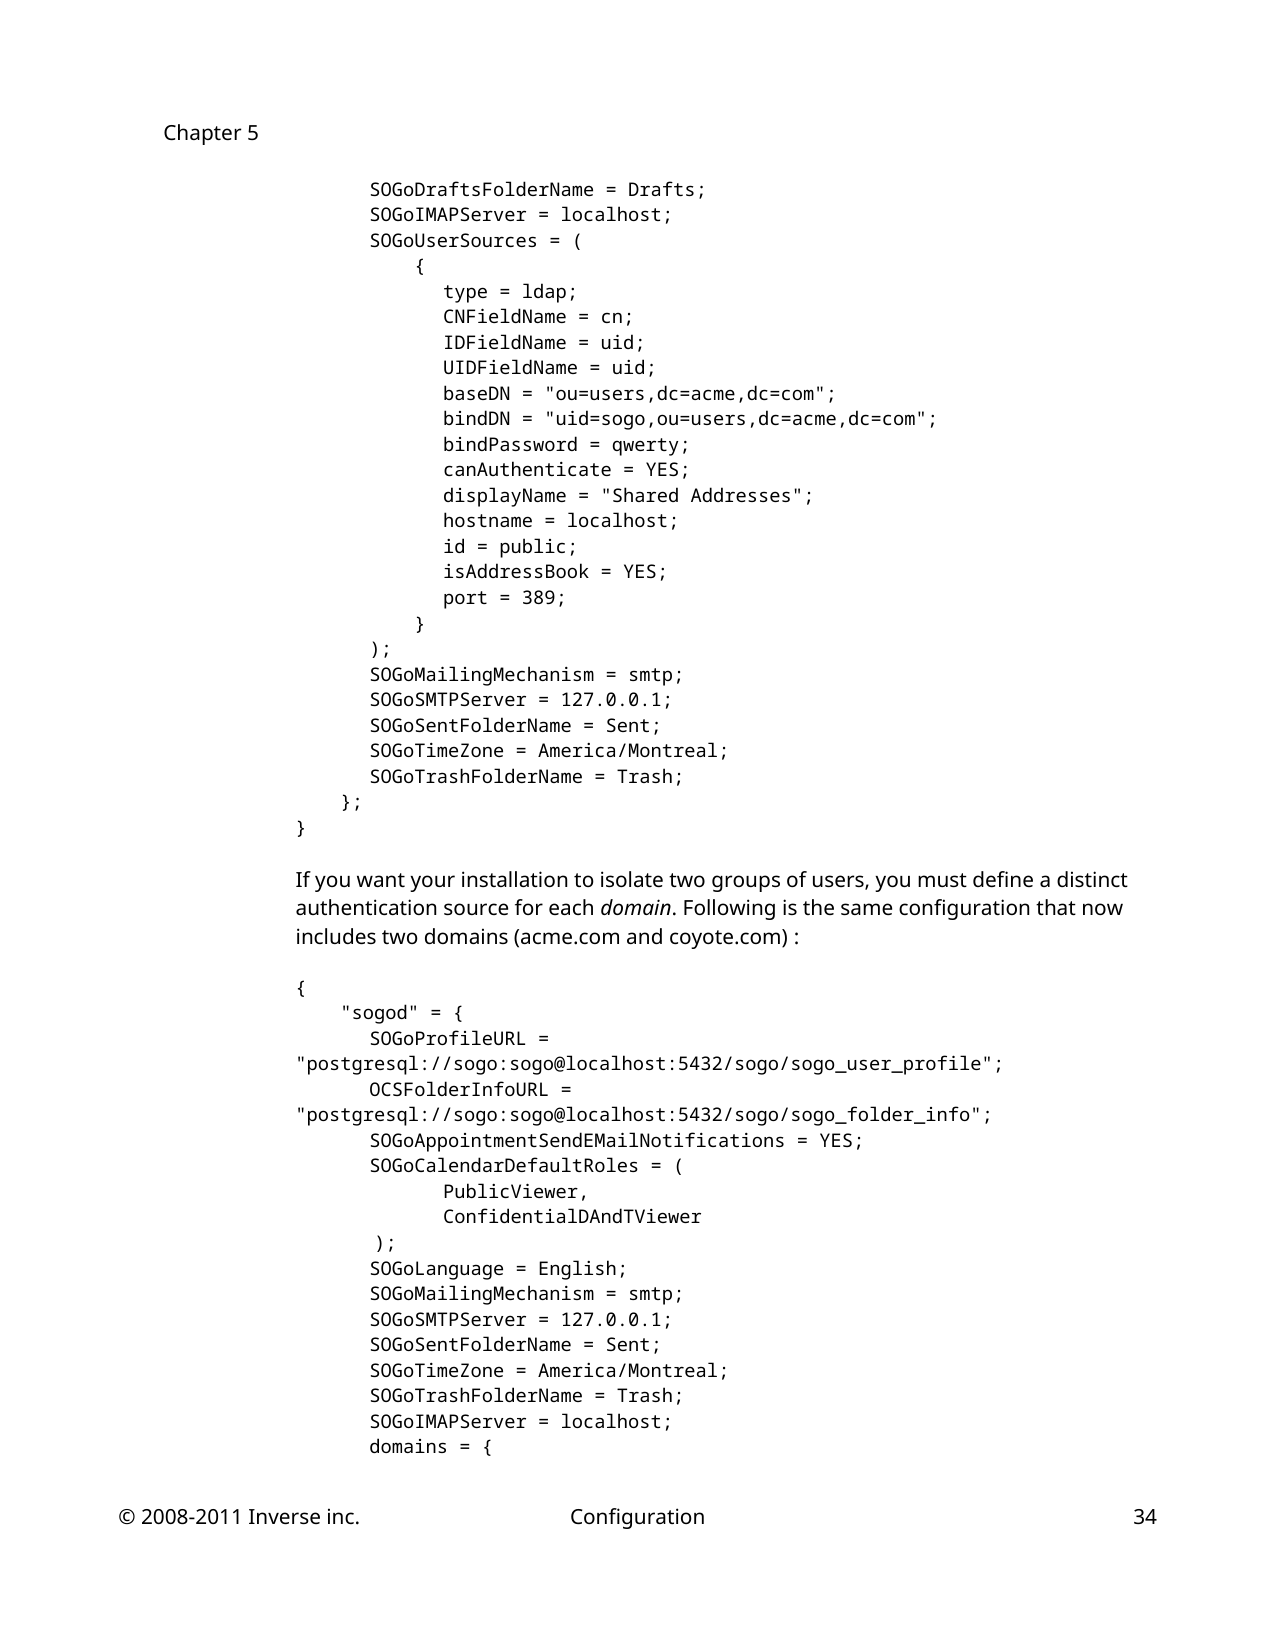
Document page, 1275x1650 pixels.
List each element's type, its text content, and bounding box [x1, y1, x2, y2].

text id = public; [295, 533, 1157, 559]
text }; [295, 788, 1157, 814]
text IDFieldName = uid; [295, 329, 1157, 355]
text SOGoSMTPServer = 127.0.0.1; [295, 686, 1157, 712]
text } [295, 610, 1157, 635]
text ); [295, 635, 1157, 661]
text SOGoUserSources = ( [295, 227, 1157, 253]
text ConfidentialDAndTViewer [295, 1204, 1157, 1229]
text canAuthenticate = YES; [295, 457, 1157, 482]
text SOGoSentFolderName = Sent; [295, 712, 1157, 737]
text bindPassword = qwerty; [295, 431, 1157, 457]
text SOGoTrashFolderName = Trash; [295, 763, 1157, 788]
text { [295, 253, 1157, 278]
text SOGoDraftsFolderName = Drafts; [295, 176, 1157, 202]
text SOGoProfileURL = "postgresql://sogo:sogo@localhost:5432/sogo/sogo_user_profile"; [295, 1025, 1157, 1076]
text displayName = "Shared Addresses"; [295, 482, 1157, 508]
text CNFieldName = cn; [295, 304, 1157, 329]
text OCSFolderInfoURL = "postgresql://sogo:sogo@localhost:5432/sogo/sogo_folder_info"; [295, 1076, 1157, 1127]
text SOGoMailingMechanism = smtp; [295, 661, 1157, 686]
text SOGoIMAPServer = localhost; [295, 202, 1157, 227]
text ); [295, 1229, 1157, 1255]
text SOGoSentFolderName = Sent; [295, 1331, 1157, 1357]
text bindDN = "uid=sogo,ou=users,dc=acme,dc=com"; [295, 406, 1157, 431]
text SOGoSMTPServer = 127.0.0.1; [295, 1306, 1157, 1331]
text UIDFieldName = uid; [295, 355, 1157, 380]
text hostname = localhost; [295, 508, 1157, 533]
text SOGoLanguage = English; [295, 1255, 1157, 1280]
text isAddressBook = YES; [295, 559, 1157, 584]
text baseDN = "ou=users,dc=acme,dc=com"; [295, 380, 1157, 406]
text domains = { [295, 1433, 1157, 1459]
text } [295, 814, 1157, 839]
text SOGoAppointmentSendEMailNotifications = YES; [295, 1127, 1157, 1153]
text "sogod" = { [295, 999, 1157, 1025]
text SOGoIMAPServer = localhost; [295, 1408, 1157, 1433]
text { [295, 974, 1157, 999]
text PublicViewer, [295, 1178, 1157, 1204]
text SOGoTimeZone = America/Montreal; [295, 1357, 1157, 1382]
text type = ldap; [295, 278, 1157, 304]
text SOGoTimeZone = America/Montreal; [295, 737, 1157, 763]
text SOGoTrashFolderName = Trash; [295, 1382, 1157, 1408]
text SOGoCalendarDefaultRoles = ( [295, 1153, 1157, 1178]
text If you want your installation to isolate two groups of users, you must define a distinct authentication source for each domain. Following is the same configuration that now includes two domains (acme.com and coyote.com) : [295, 865, 1157, 950]
text port = 389; [295, 584, 1157, 610]
text SOGoMailingMechanism = smtp; [295, 1280, 1157, 1306]
